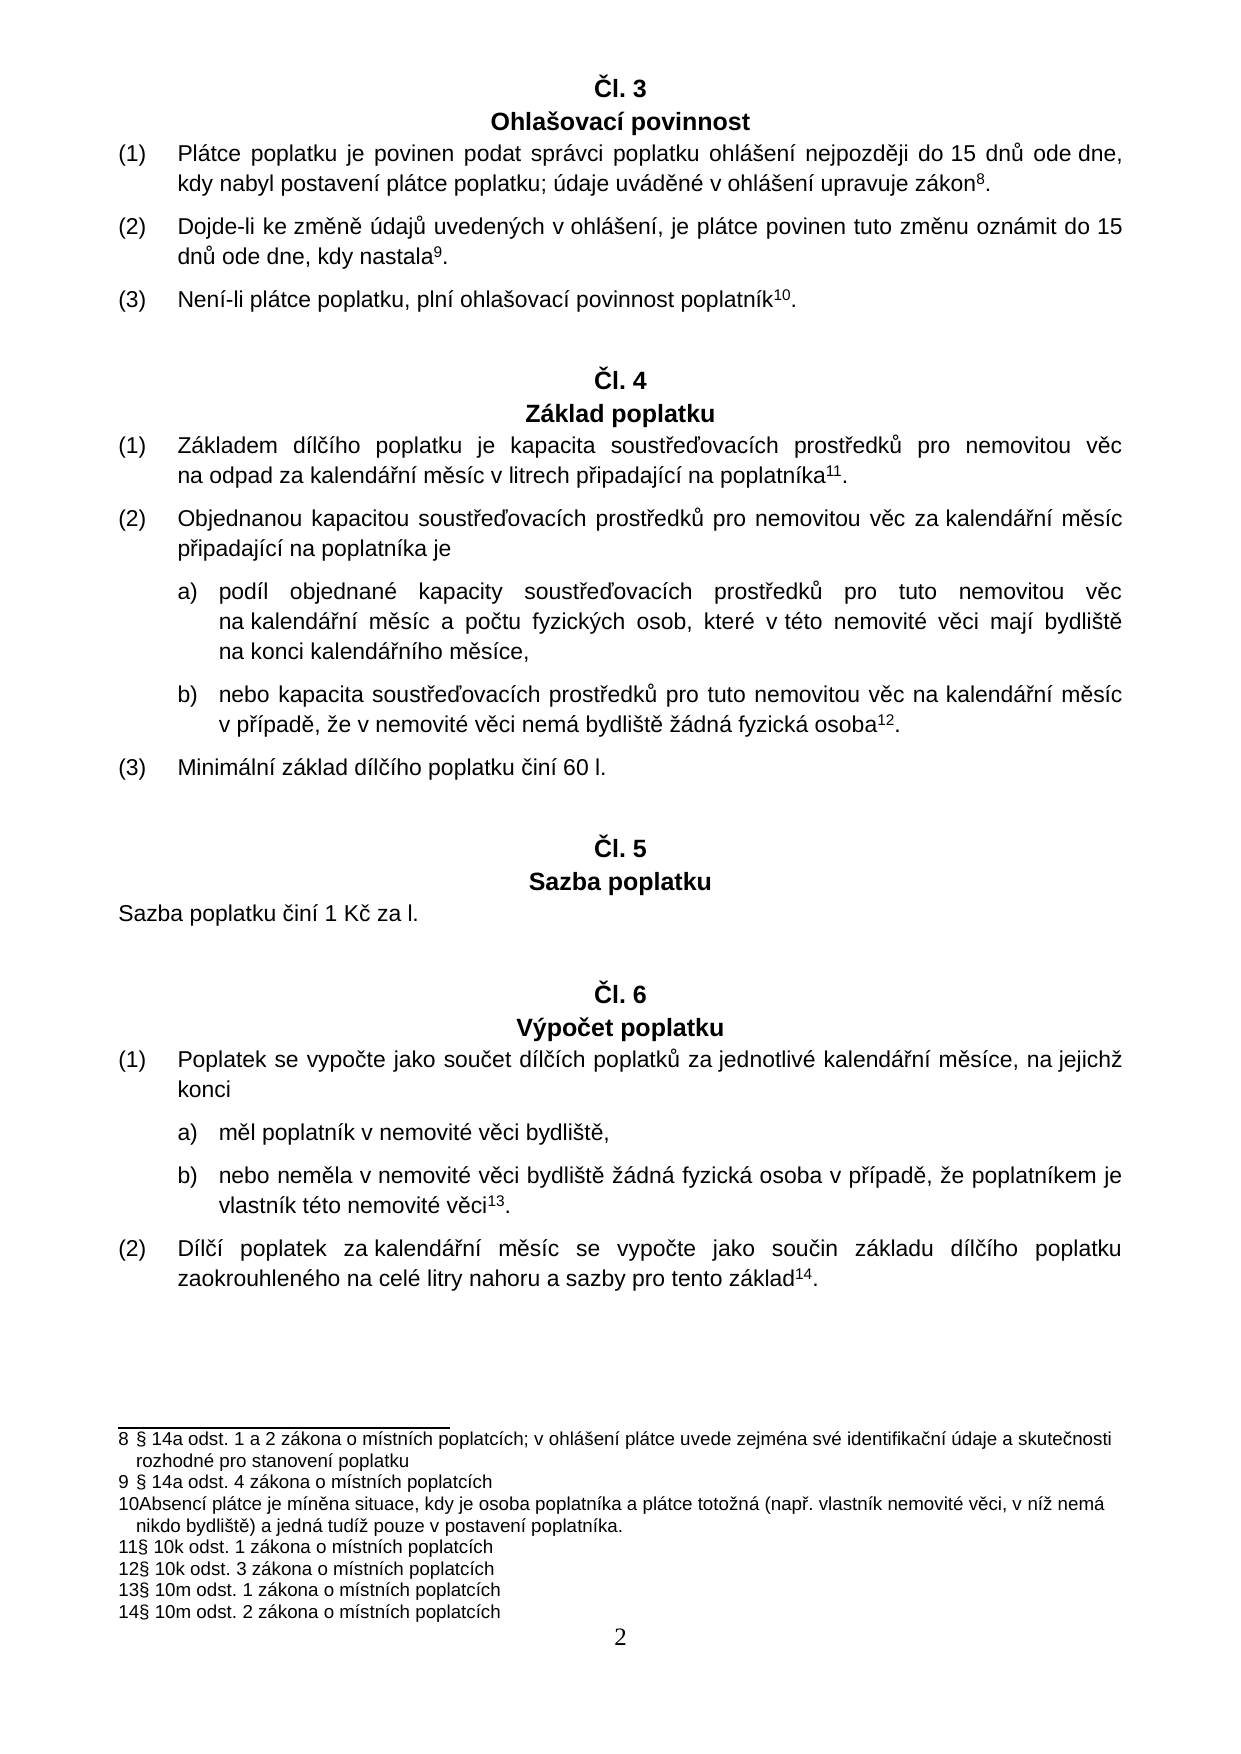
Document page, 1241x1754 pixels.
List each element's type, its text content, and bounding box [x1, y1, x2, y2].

list Poplatek se vypočte jako součet dílčích poplatků za jednotlivé kalendářní měsíce, na jejichž konci [118, 1046, 1122, 1103]
list nebo neměla v nemovité věci bydliště žádná fyzická osoba v případě, že poplatníkem je vlastník této nemovité věci. [177, 1162, 1122, 1218]
list § 10m odst. 1 zákona o místních poplatcích [118, 1579, 1122, 1601]
list Minimální základ dílčího poplatku činí 60 l. [118, 754, 1122, 780]
list Dílčí poplatek za kalendářní měsíc se vypočte jako součin základu dílčího poplatku zaokrouhleného na celé litry nahoru a sazby pro tento základ. [118, 1235, 1122, 1291]
list § 10k odst. 1 zákona o místních poplatcích [118, 1536, 1122, 1558]
text Sazba poplatku činí 1 Kč za l. [118, 900, 1122, 926]
list Plátce poplatku je povinen podat správci poplatku ohlášení nejpozději do 15 dnů ode dne, kdy nabyl postavení plátce poplatku; údaje uváděné v ohlášení upravuje zákon. [118, 140, 1122, 196]
list podíl objednané kapacity soustřeďovacích prostředků pro tuto nemovitou věc na kalendářní měsíc a počtu fyzických osob, které v této nemovité věci mají bydliště na konci kalendářního měsíce, [177, 578, 1122, 664]
subtitle Čl. 3 Ohlašovací povinnost [118, 74, 1122, 136]
list § 14a odst. 1 a 2 zákona o místních poplatcích; v ohlášení plátce uvede zejména své identifikační údaje a skutečnosti rozhodné pro stanovení poplatku [118, 1428, 1122, 1471]
list § 14a odst. 4 zákona o místních poplatcích [118, 1471, 1122, 1493]
list § 10m odst. 2 zákona o místních poplatcích [118, 1601, 1122, 1622]
list Objednanou kapacitou soustřeďovacích prostředků pro nemovitou věc za kalendářní měsíc připadající na poplatníka je [118, 505, 1122, 561]
list Absencí plátce je míněna situace, kdy je osoba poplatníka a plátce totožná (např. vlastník nemovité věci, v níž nemá nikdo bydliště) a jedná tudíž pouze v postavení poplatníka. [118, 1493, 1122, 1536]
subtitle Čl. 5 Sazba poplatku [118, 834, 1122, 896]
list měl poplatník v nemovité věci bydliště, [177, 1119, 1122, 1146]
list nebo kapacita soustřeďovacích prostředků pro tuto nemovitou věc na kalendářní měsíc v případě, že v nemovité věci nemá bydliště žádná fyzická osoba. [177, 681, 1122, 737]
list Základem dílčího poplatku je kapacita soustřeďovacích prostředků pro nemovitou věc na odpad za kalendářní měsíc v litrech připadající na poplatníka. [118, 432, 1122, 488]
subtitle Čl. 6 Výpočet poplatku [118, 980, 1122, 1042]
subtitle Čl. 4 Základ poplatku [118, 366, 1122, 428]
list Není-li plátce poplatku, plní ohlašovací povinnost poplatník. [118, 286, 1122, 312]
list § 10k odst. 3 zákona o místních poplatcích [118, 1558, 1122, 1579]
list Dojde-li ke změně údajů uvedených v ohlášení, je plátce povinen tuto změnu oznámit do 15 dnů ode dne, kdy nastala. [118, 213, 1122, 269]
